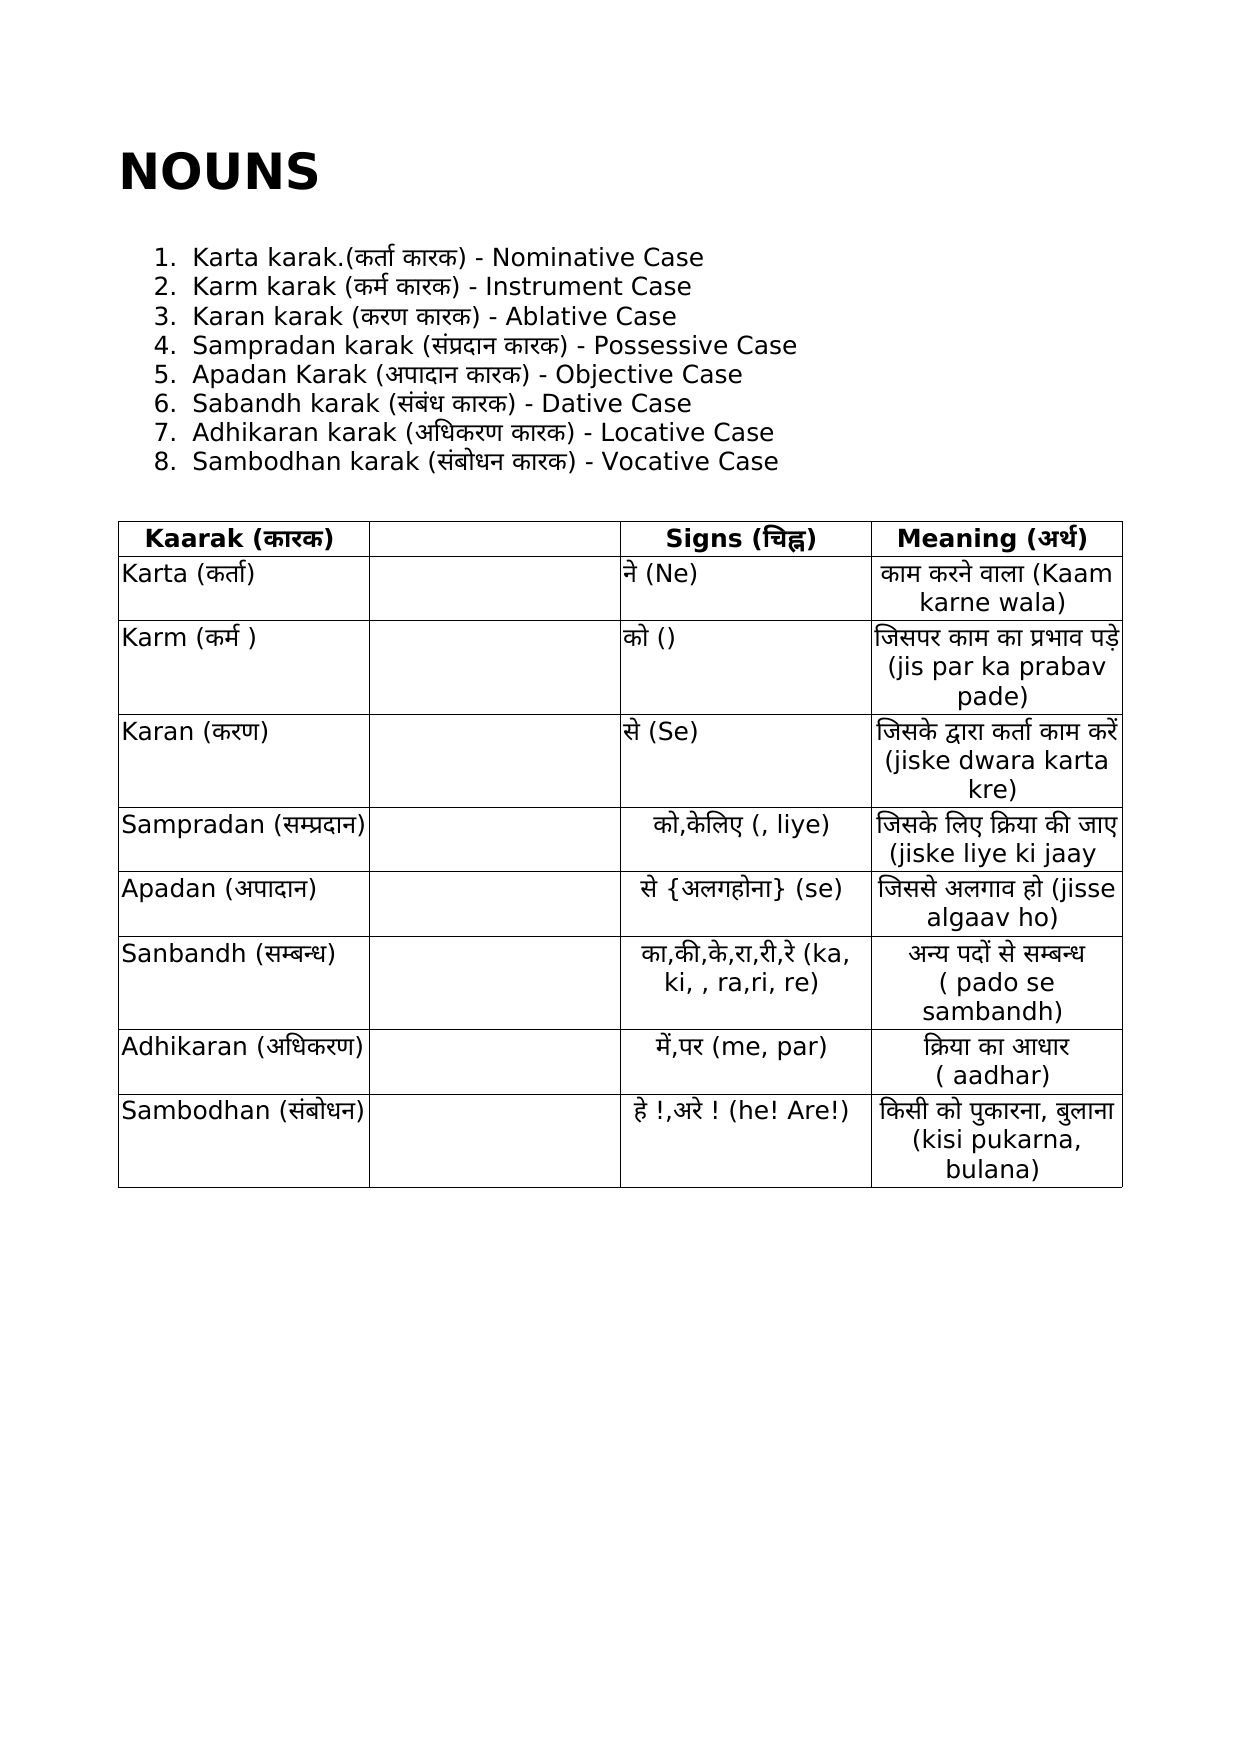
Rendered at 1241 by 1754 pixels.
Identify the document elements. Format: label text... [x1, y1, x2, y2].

table_cell [370, 621, 620, 714]
list Sampradan karak (संप्रदान कारक) - Possessive Case [177, 331, 1122, 360]
table_header Signs (चिह्न) [621, 522, 871, 556]
table_cell काम करने वाला (Kaam karne wala) [872, 557, 1122, 620]
table_cell Karan (करण) [119, 715, 369, 807]
table_cell में,पर (me, par) [621, 1030, 871, 1093]
table_cell से {अलगहोना} (se) [621, 872, 871, 936]
table_cell [370, 557, 620, 620]
table_cell Sambodhan (संबोधन) [119, 1095, 369, 1187]
list Karta karak.(कर्ता कारक) - Nominative Case [177, 243, 1122, 272]
table_cell जिसके लिए क्रिया की जाए (jiske liye ki jaay [872, 808, 1122, 871]
table_cell Karm (कर्म ) [119, 621, 369, 714]
table_header Kaarak (कारक) [119, 522, 369, 556]
list Adhikaran karak (अधिकरण कारक) - Locative Case [177, 418, 1122, 447]
table_cell [370, 715, 620, 807]
list Apadan Karak (अपादान कारक) - Objective Case [177, 360, 1122, 389]
table_cell का,की,के,रा,री,रे (ka, ki, , ra,ri, re) [621, 937, 871, 1029]
table_cell Adhikaran (अधिकरण) [119, 1030, 369, 1093]
table_header [370, 522, 620, 556]
table_cell Sanbandh (सम्बन्ध) [119, 937, 369, 1029]
table_cell को,केलिए (, liye) [621, 808, 871, 871]
table_cell जिससे अलगाव हो (jisse algaav ho) [872, 872, 1122, 936]
table_cell से (Se) [621, 715, 871, 807]
table_cell [370, 937, 620, 1029]
table_cell Sampradan (सम्प्रदान) [119, 808, 369, 871]
table_cell किसी को पुकारना, बुलाना (kisi pukarna, bulana) [872, 1095, 1122, 1187]
table_cell Karta (कर्ता) [119, 557, 369, 620]
table_cell अन्य पदों से सम्बन्ध ( pado se sambandh) [872, 937, 1122, 1029]
list Karan karak (करण कारक) - Ablative Case [177, 302, 1122, 331]
table_cell को () [621, 621, 871, 714]
list Sabandh karak (संबंध कारक) - Dative Case [177, 389, 1122, 418]
table_cell ने (Ne) [621, 557, 871, 620]
table_cell [370, 1030, 620, 1093]
table_header Meaning (अर्थ) [872, 522, 1122, 556]
table_cell [370, 808, 620, 871]
table_cell जिसपर काम का प्रभाव पड़े (jis par ka prabav pade) [872, 621, 1122, 714]
table_cell क्रिया का आधार ( aadhar) [872, 1030, 1122, 1093]
table_cell जिसके द्वारा कर्ता काम करें (jiske dwara karta kre) [872, 715, 1122, 807]
table_cell Apadan (अपादान) [119, 872, 369, 936]
table_cell हे !,अरे ! (he! Are!) [621, 1095, 871, 1187]
subtitle NOUNS [118, 143, 1122, 201]
table_cell [370, 1095, 620, 1187]
list Sambodhan karak (संबोधन कारक) - Vocative Case [177, 447, 1122, 477]
list Karm karak (कर्म कारक) - Instrument Case [177, 272, 1122, 302]
table_cell [370, 872, 620, 936]
